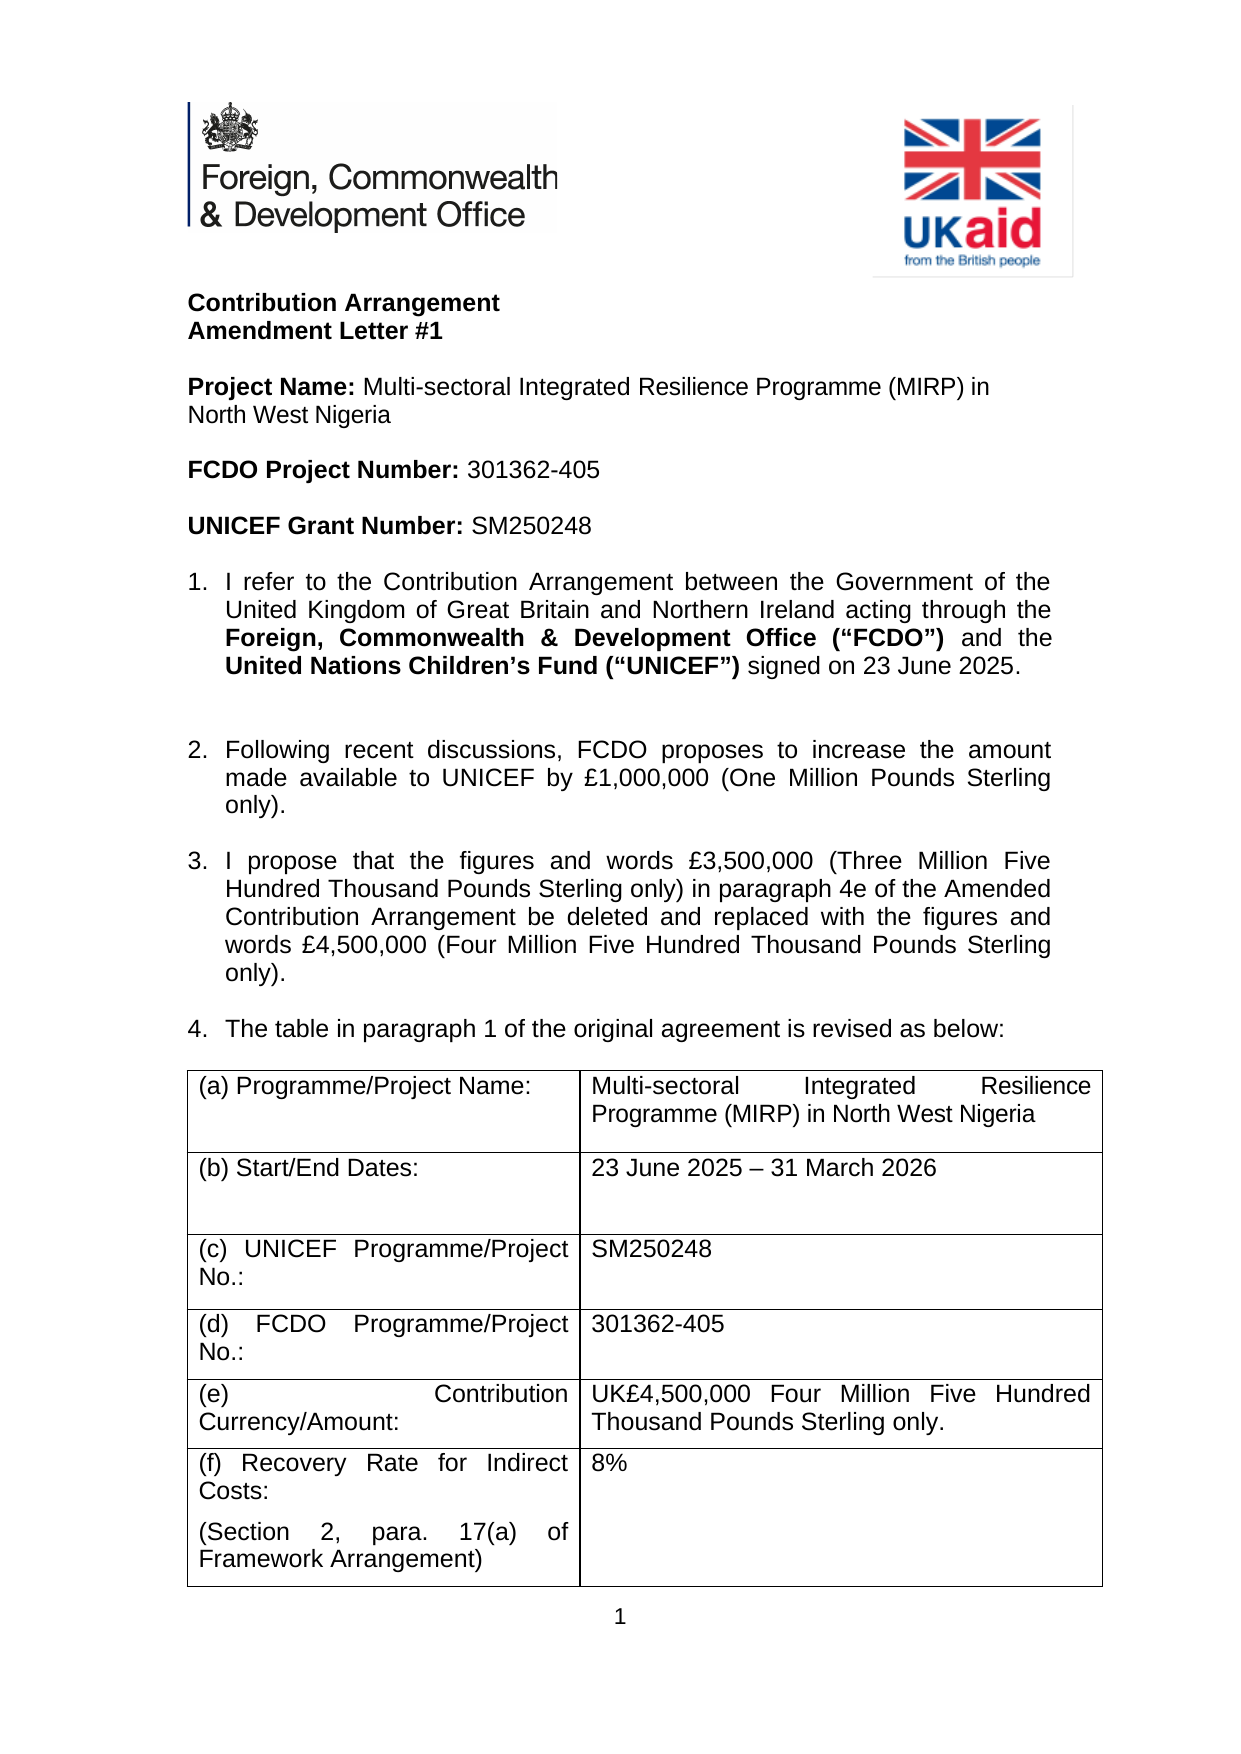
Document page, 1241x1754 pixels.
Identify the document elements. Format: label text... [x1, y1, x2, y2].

list I refer to the Contribution Arrangement between the Government of the United Kingdom of Great Britain and Northern Ireland acting through the Foreign, Commonwealth & Development Office (“FCDO”) and the United Nations Children’s Fund (“UNICEF”) signed on 23 June 2025. [187, 568, 1053, 679]
table_cell 301362-405 [581, 1310, 1102, 1379]
list The table in paragraph 1 of the original agreement is revised as below: [187, 1014, 1053, 1042]
table_cell (e) Contribution Currency/Amount: [188, 1380, 579, 1448]
table_cell 23 June 2025 – 31 March 2026 [581, 1153, 1102, 1234]
table_cell 8% [581, 1449, 1102, 1586]
table_cell (c) UNICEF Programme/Project No.: [188, 1235, 579, 1309]
table_cell UK£4,500,000 Four Million Five Hundred Thousand Pounds Sterling only. [581, 1380, 1102, 1448]
picture [187, 102, 558, 233]
list Following recent discussions, FCDO proposes to increase the amount made available to UNICEF by £1,000,000 (One Million Pounds Sterling only). [187, 735, 1053, 819]
text Project Name: Multi-sectoral Integrated Resilience Programme (MIRP) in North West Nigeria [187, 372, 1053, 428]
text Contribution Arrangement [187, 289, 1053, 317]
text UNICEF Grant Number: SM250248 [187, 512, 1053, 540]
list I propose that the figures and words £3,500,000 (Three Million Five Hundred Thousand Pounds Sterling only) in paragraph 4e of the Amended Contribution Arrangement be deleted and replaced with the figures and words £4,500,000 (Four Million Five Hundred Thousand Pounds Sterling only). [187, 847, 1053, 987]
table_cell (b) Start/End Dates: [188, 1153, 579, 1234]
table_cell (d) FCDO Programme/Project No.: [188, 1310, 579, 1379]
text FCDO Project Number: 301362-405 [187, 456, 1053, 484]
table_header (a) Programme/Project Name: [188, 1071, 579, 1152]
text Amendment Letter #1 [187, 317, 1053, 344]
table_cell (f) Recovery Rate for Indirect Costs: (Section 2, para. 17(a) of Framework Arrangement) [188, 1449, 579, 1586]
table_header Multi-sectoral Integrated Resilience Programme (MIRP) in North West Nigeria [581, 1071, 1102, 1152]
picture [872, 105, 1075, 280]
table_cell SM250248 [581, 1235, 1102, 1309]
